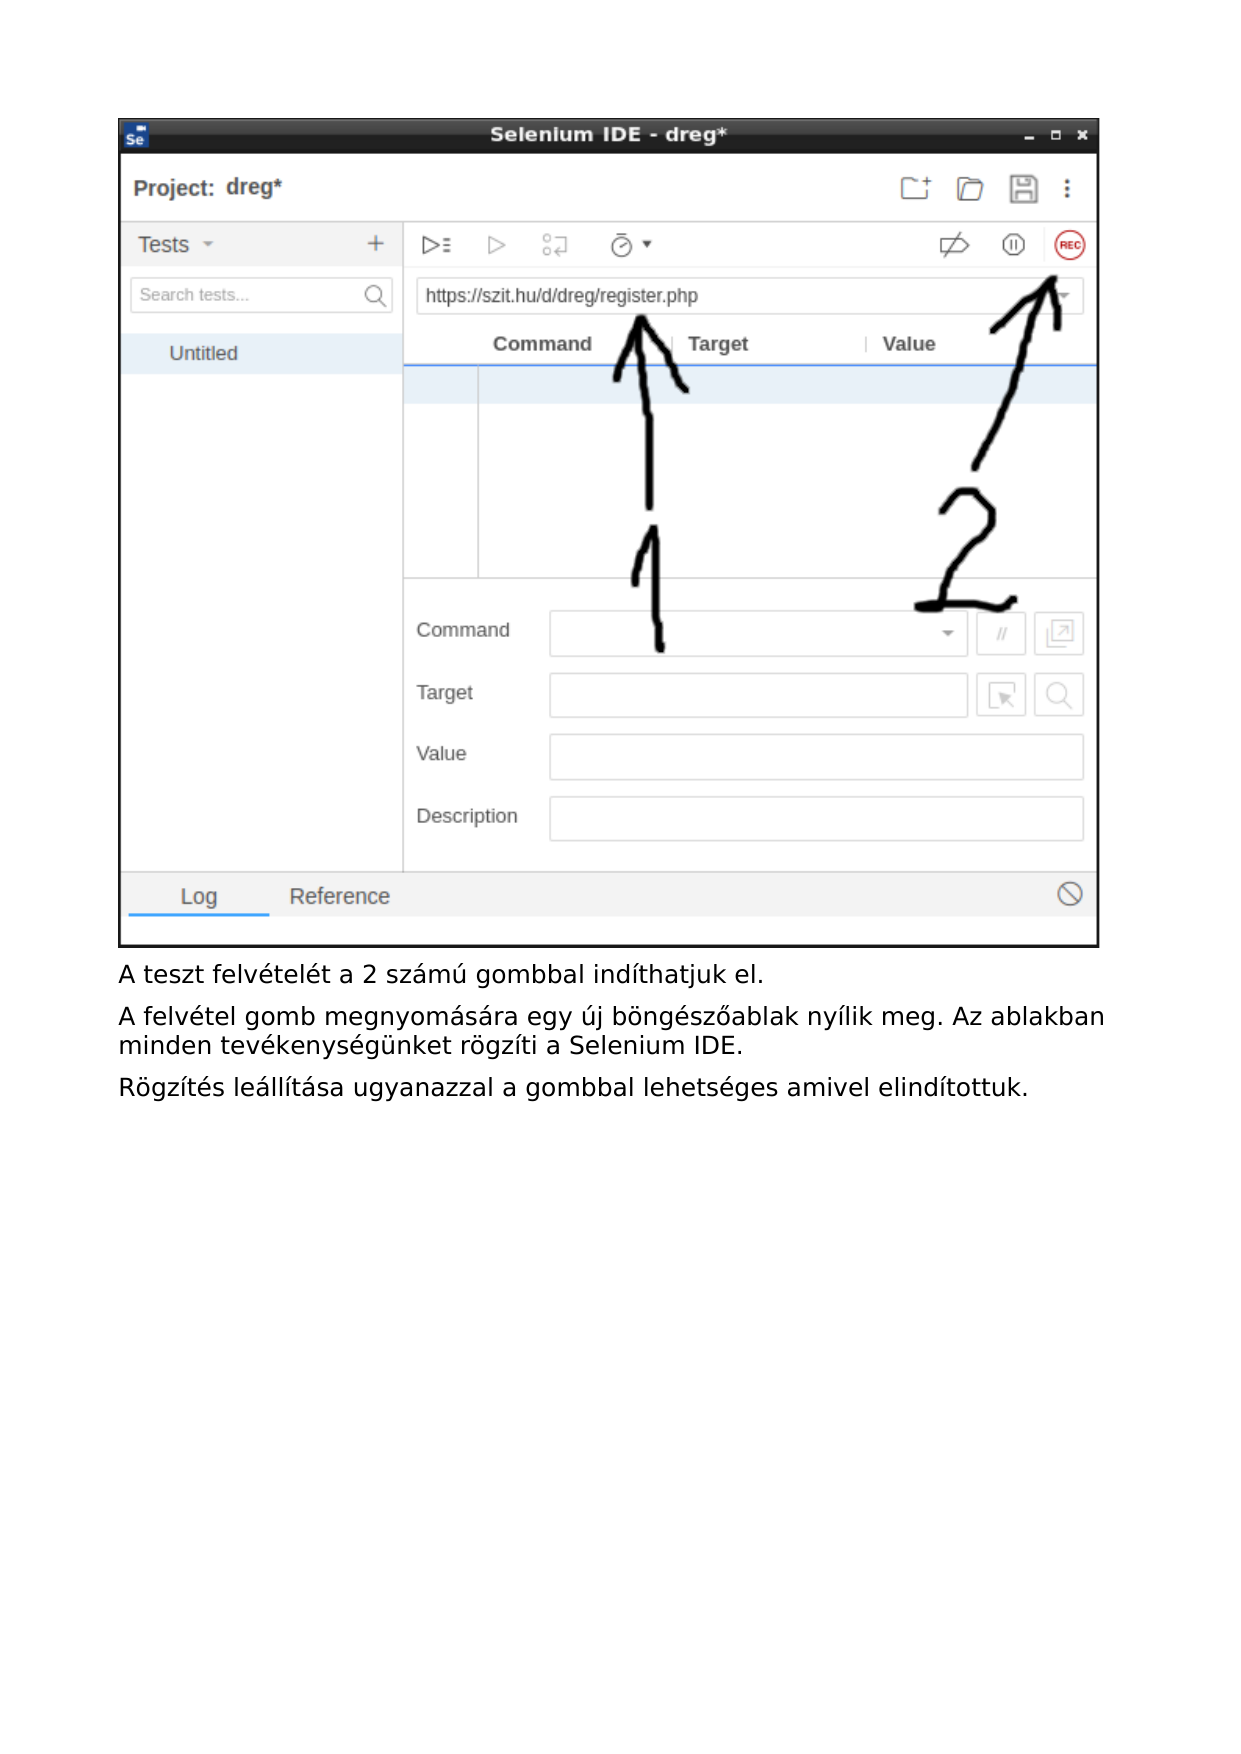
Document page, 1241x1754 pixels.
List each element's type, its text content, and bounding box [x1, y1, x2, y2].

picture [118, 118, 1100, 948]
text A felvétel gomb megnyomására egy új böngészőablak nyílik meg. Az ablakban minden tevékenységünket rögzíti a Selenium IDE. [118, 1002, 1122, 1060]
text Rögzítés leállítása ugyanazzal a gombbal lehetséges amivel elindítottuk. [118, 1073, 1122, 1102]
text A teszt felvételét a 2 számú gombbal indíthatjuk el. [118, 960, 1122, 989]
